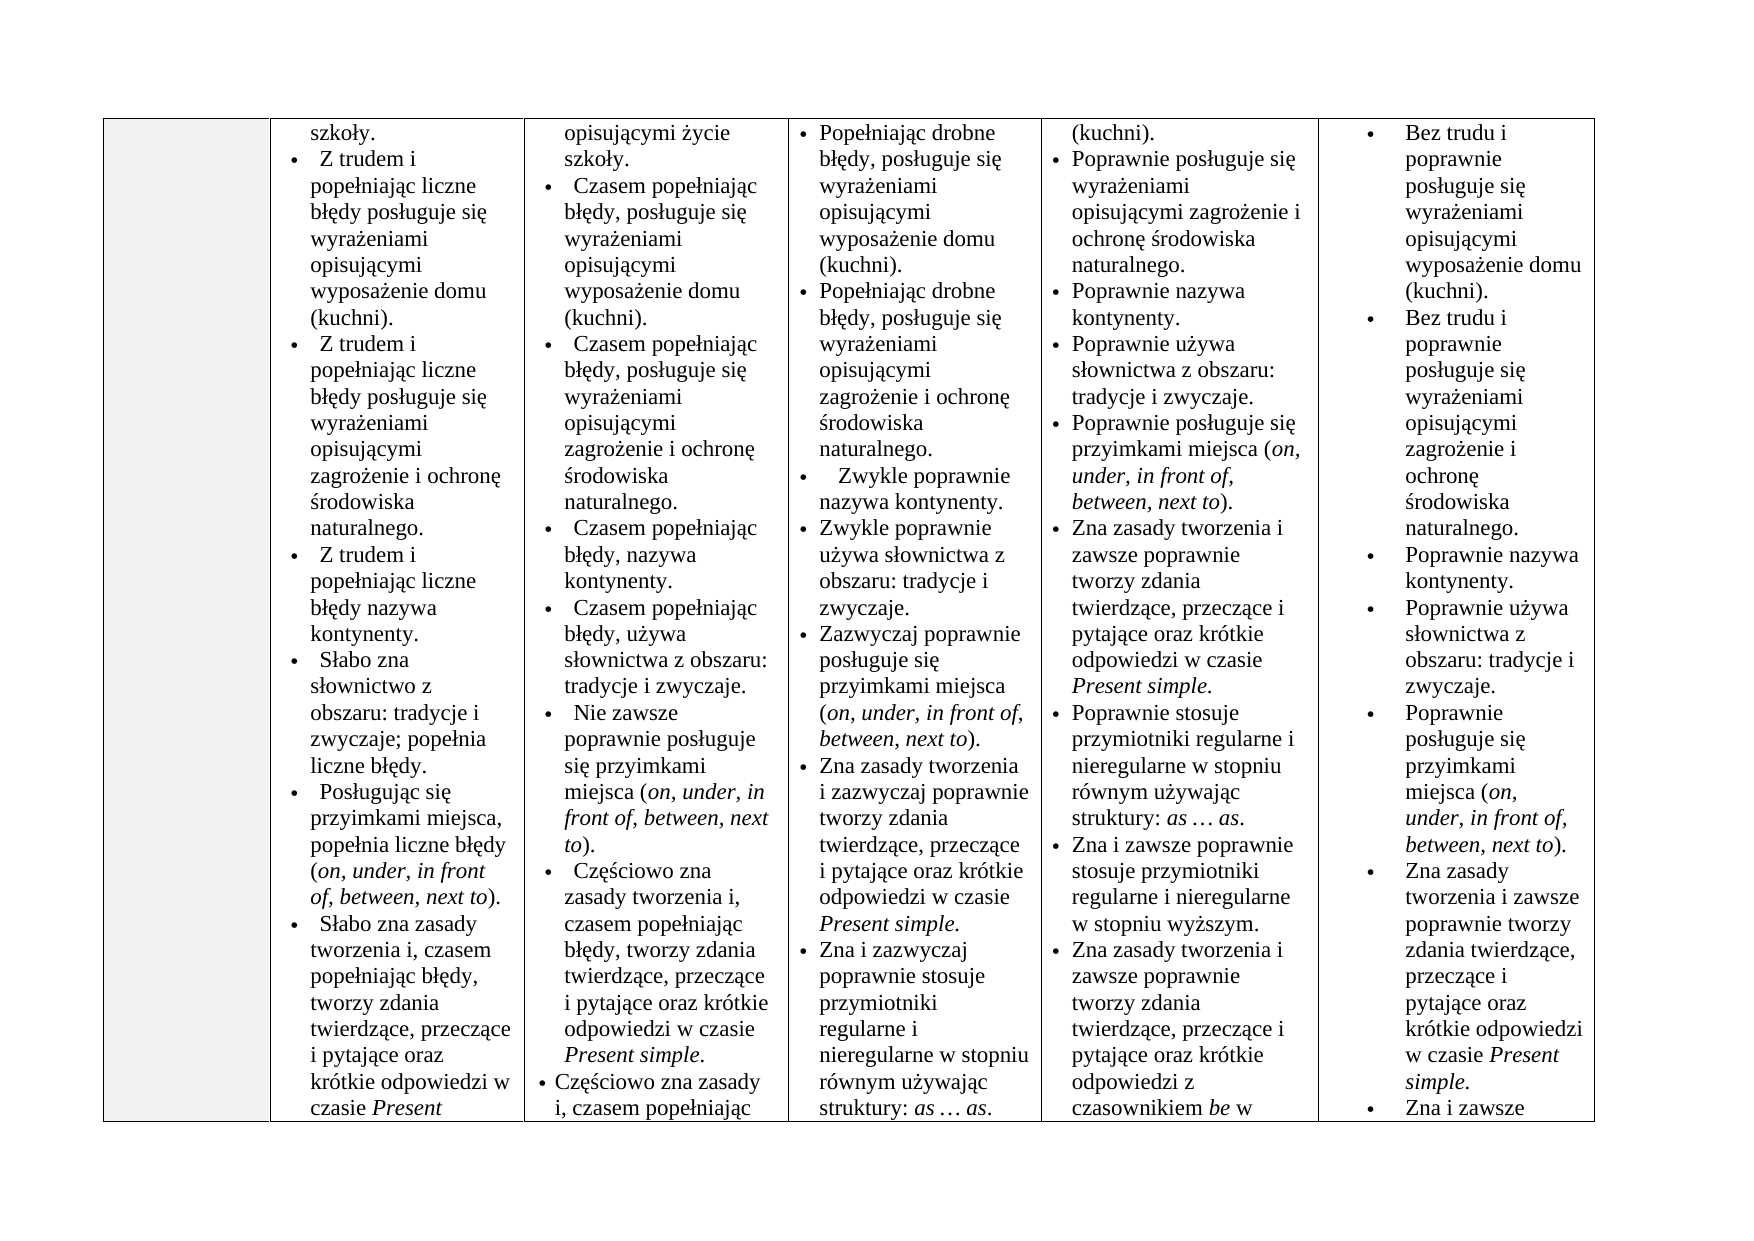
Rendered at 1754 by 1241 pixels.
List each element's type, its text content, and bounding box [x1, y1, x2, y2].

table_header Podaje nawyków żywieniowych, artykułów spożywczych, posiłków i ich przygotowania. Poprawnie posługuje się wyrażeniami opisującymi życie szkoły. Poprawnie posługuje się wyrażeniami opisującymi wyposażenie domu (kuchni). Poprawnie posługuje się wyrażeniami opisującymi zagrożenie i ochronę środowiska naturalnego. Poprawnie nazywa kontynenty. Poprawnie używa słownictwa z obszaru: tradycje i zwyczaje. Poprawnie posługuje się przyimkami miejsca (on, under, in front of, between, next to). Zna zasady tworzenia i zawsze poprawnie tworzy zdania twierdzące, przeczące i pytające oraz krótkie odpowiedzi w czasie Present simple. Poprawnie stosuje przymiotniki regularne i nieregularne w stopniu równym używając struktury: as … as. Zna i zawsze poprawnie stosuje przymiotniki regularne i nieregularne w stopniu wyższym. Zna zasady tworzenia i zawsze poprawnie tworzy zdania twierdzące, przeczące i pytające oraz krótkie odpowiedzi z czasownikiem be w czasie Past simple. Zna zasady tworzenia i zawsze poprawnie tworzy zdania twierdzące, przeczące i pytające oraz krótkie odpowiedzi z różnymi czasownikami w czasie Past simple. Zna zasady tworzenia zdań twierdzących, przeczących i pytających ze strukturą There was / There were i zawsze poprawnie je tworzy. Poprawnie stosuje przysłówki First, Then, Finally. Poprawnie stosuje zdania w trybie rozkazującym. [1042, 119, 1318, 1121]
table_header Słabo zna i z trudem podaje nazwy nawyków żywieniowych, artykułów spożywczych, posiłków i ich przygotowania. Z trudem i popełniając liczne błędy posługuje się wyrażeniami opisującymi życie szkoły. Z trudem i popełniając liczne błędy posługuje się wyrażeniami opisującymi wyposażenie domu (kuchni). Z trudem i popełniając liczne błędy posługuje się wyrażeniami opisującymi zagrożenie i ochronę środowiska naturalnego. Z trudem i popełniając liczne błędy nazywa kontynenty. Słabo zna słownictwo z obszaru: tradycje i zwyczaje; popełnia liczne błędy. Posługując się przyimkami miejsca, popełnia liczne błędy (on, under, in front of, between, next to). Słabo zna zasady tworzenia i, czasem popełniając błędy, tworzy zdania twierdzące, przeczące i pytające oraz krótkie odpowiedzi w czasie Present simple. Słabo zna zasady i z trudem, popełniając liczne błędy, stosuje przymiotniki regularne i nieregularne w stopniu równym używając struktury: as … as. Słabo zna zasady i z trudem, popełniając liczne błędy, stosuje przymiotniki regularne i nieregularne w stopniu wyższym. Słabo zna zasady tworzenia i z trudem, popełniając liczne błędy, tworzy zdania twierdzące, przeczące i pytające oraz krótkie odpowiedzi z czasownikiem be w czasie Past simple. Słabo zna zasady tworzenia i z trudem, popełniając liczne błędy, tworzy zdania twierdzące, przeczące i pytające oraz krótkie odpowiedzi z różnymi czasownikami w czasie Past simple. Słabo zna zasady tworzenia zdań twierdzących, przeczących i pytających ze strukturą There was / There were i popełnia liczne błędy. Popełniając liczne błędy stosuje przysłówki First, Then, Finally. Popełniając liczne błędy, stosuje zdania w trybie rozkazującym. [271, 119, 523, 1121]
table_header Zna i zazwyczaj poprawnie podaje nazwy nawyków żywieniowych, artykułów spożywczych, posiłków i ich przygotowania. Popełniając drobne błędy, posługuje się wyrażeniami opisującymi życie szkoły. Popełniając drobne błędy, posługuje się wyrażeniami opisującymi wyposażenie domu (kuchni). Popełniając drobne błędy, posługuje się wyrażeniami opisującymi zagrożenie i ochronę środowiska naturalnego. Zwykle poprawnie nazywa kontynenty. Zwykle poprawnie używa słownictwa z obszaru: tradycje i zwyczaje. Zazwyczaj poprawnie posługuje się przyimkami miejsca (on, under, in front of, between, next to). Zna zasady tworzenia i zazwyczaj poprawnie tworzy zdania twierdzące, przeczące i pytające oraz krótkie odpowiedzi w czasie Present simple. Zna i zazwyczaj poprawnie stosuje przymiotniki regularne i nieregularne w stopniu równym używając struktury: as … as. Zna i zazwyczaj poprawnie stosuje przymiotniki regularne i nieregularne w stopniu wyższym. Zna zasady tworzenia i zazwyczaj poprawnie tworzy zdania twierdzące, przeczące i pytające oraz krótkie odpowiedzi z czasownikiem be w czasie Past simple. Zna zasady tworzenia i zazwyczaj poprawnie tworzy zdania twierdzące, przeczące i pytające oraz krótkie odpowiedzi z różnymi czasownikami w czasie Past simple. Zna zasady tworzenia zdań twierdzących, przeczących i pytających ze strukturą There was / There were i zazwyczaj poprawnie je tworzy. Na ogół poprawnie stosuje przysłówki First, Then, Finally. Zazwyczaj poprawnie stosuje zdania w trybie rozkazującym. [789, 119, 1041, 1121]
table_header [104, 119, 269, 1121]
table_header Zna i z łatwością podaje nawyków żywieniowych, artykułów spożywczych, posiłków i ich przygotowania. Bez trudu i poprawnie posługuje się wyrażeniami opisującymi życie szkoły. Bez trudu i poprawnie posługuje się wyrażeniami opisującymi wyposażenie domu (kuchni). Bez trudu i poprawnie posługuje się wyrażeniami opisującymi zagrożenie i ochronę środowiska naturalnego. Poprawnie nazywa kontynenty. Poprawnie używa słownictwa z obszaru: tradycje i zwyczaje. Poprawnie posługuje się przyimkami miejsca (on, under, in front of, between, next to). Zna zasady tworzenia i zawsze poprawnie tworzy zdania twierdzące, przeczące i pytające oraz krótkie odpowiedzi w czasie Present simple. Zna i zawsze poprawnie stosuje przymiotniki regularne i nieregularne w stopniu równym używając struktury: as … as. Zna i zawsze poprawnie stosuje przymiotniki regularne i nieregularne w stopniu wyższym. Zna zasady tworzenia i zawsze poprawnie tworzy zdania twierdzące, przeczące i pytające oraz krótkie odpowiedzi z czasownikiem be w czasie Past simple. Zna zasady tworzenia i zawsze poprawnie tworzy zdania twierdzące, przeczące i pytające oraz krótkie odpowiedzi z różnymi czasownikami w czasie Past simple. Zna zasady tworzenia zdań twierdzących, przeczących i pytających ze strukturą There was / There were i zawsze poprawnie je tworzy. Poprawnie stosuje przysłówki First, Then, Finally. Poprawnie stosuje zdania w trybie rozkazującym [1319, 119, 1594, 1121]
table_header Częściowo zna i podaje nazwy nawyków żywieniowych, artykułów spożywczych, posiłków i ich przygotowania; popełnia dość liczne błędy. Czasem popełniając błędy, posługuje się wyrażeniami opisującymi życie szkoły. Czasem popełniając błędy, posługuje się wyrażeniami opisującymi wyposażenie domu (kuchni). Czasem popełniając błędy, posługuje się wyrażeniami opisującymi zagrożenie i ochronę środowiska naturalnego. Czasem popełniając błędy, nazywa kontynenty. Czasem popełniając błędy, używa słownictwa z obszaru: tradycje i zwyczaje. Nie zawsze poprawnie posługuje się przyimkami miejsca (on, under, in front of, between, next to). Częściowo zna zasady tworzenia i, czasem popełniając błędy, tworzy zdania twierdzące, przeczące i pytające oraz krótkie odpowiedzi w czasie Present simple. Częściowo zna zasady i, czasem popełniając błędy, stosuje przymiotniki regularne i nieregularne w stopniu równym używając struktury: as … as. Częściowo zna zasady i, czasem popełniając błędy, stosuje przymiotniki regularne i nieregularne w stopniu wyższym. Częściowo zna zasady tworzenia i, czasem popełniając błędy, tworzy zdania twierdzące, przeczące i pytające oraz krótkie odpowiedzi z czasownikiem be w czasie Past simple. Częściowo zna zasady tworzenia i, czasem popełniając błędy, tworzy zdania twierdzące, przeczące i pytające oraz krótkie odpowiedzi z różnymi czasownikami w czasie Past simple. Częściowo zna zasady tworzenia zdań twierdzących, przeczących i pytających ze strukturą There was / There were i czasami popełnia błędy. Nie zawsze poprawnie stosuje przysłówki First, Then, Finally. Nie zawsze poprawnie stosuje zdania w trybie rozkazującym. [525, 119, 788, 1121]
